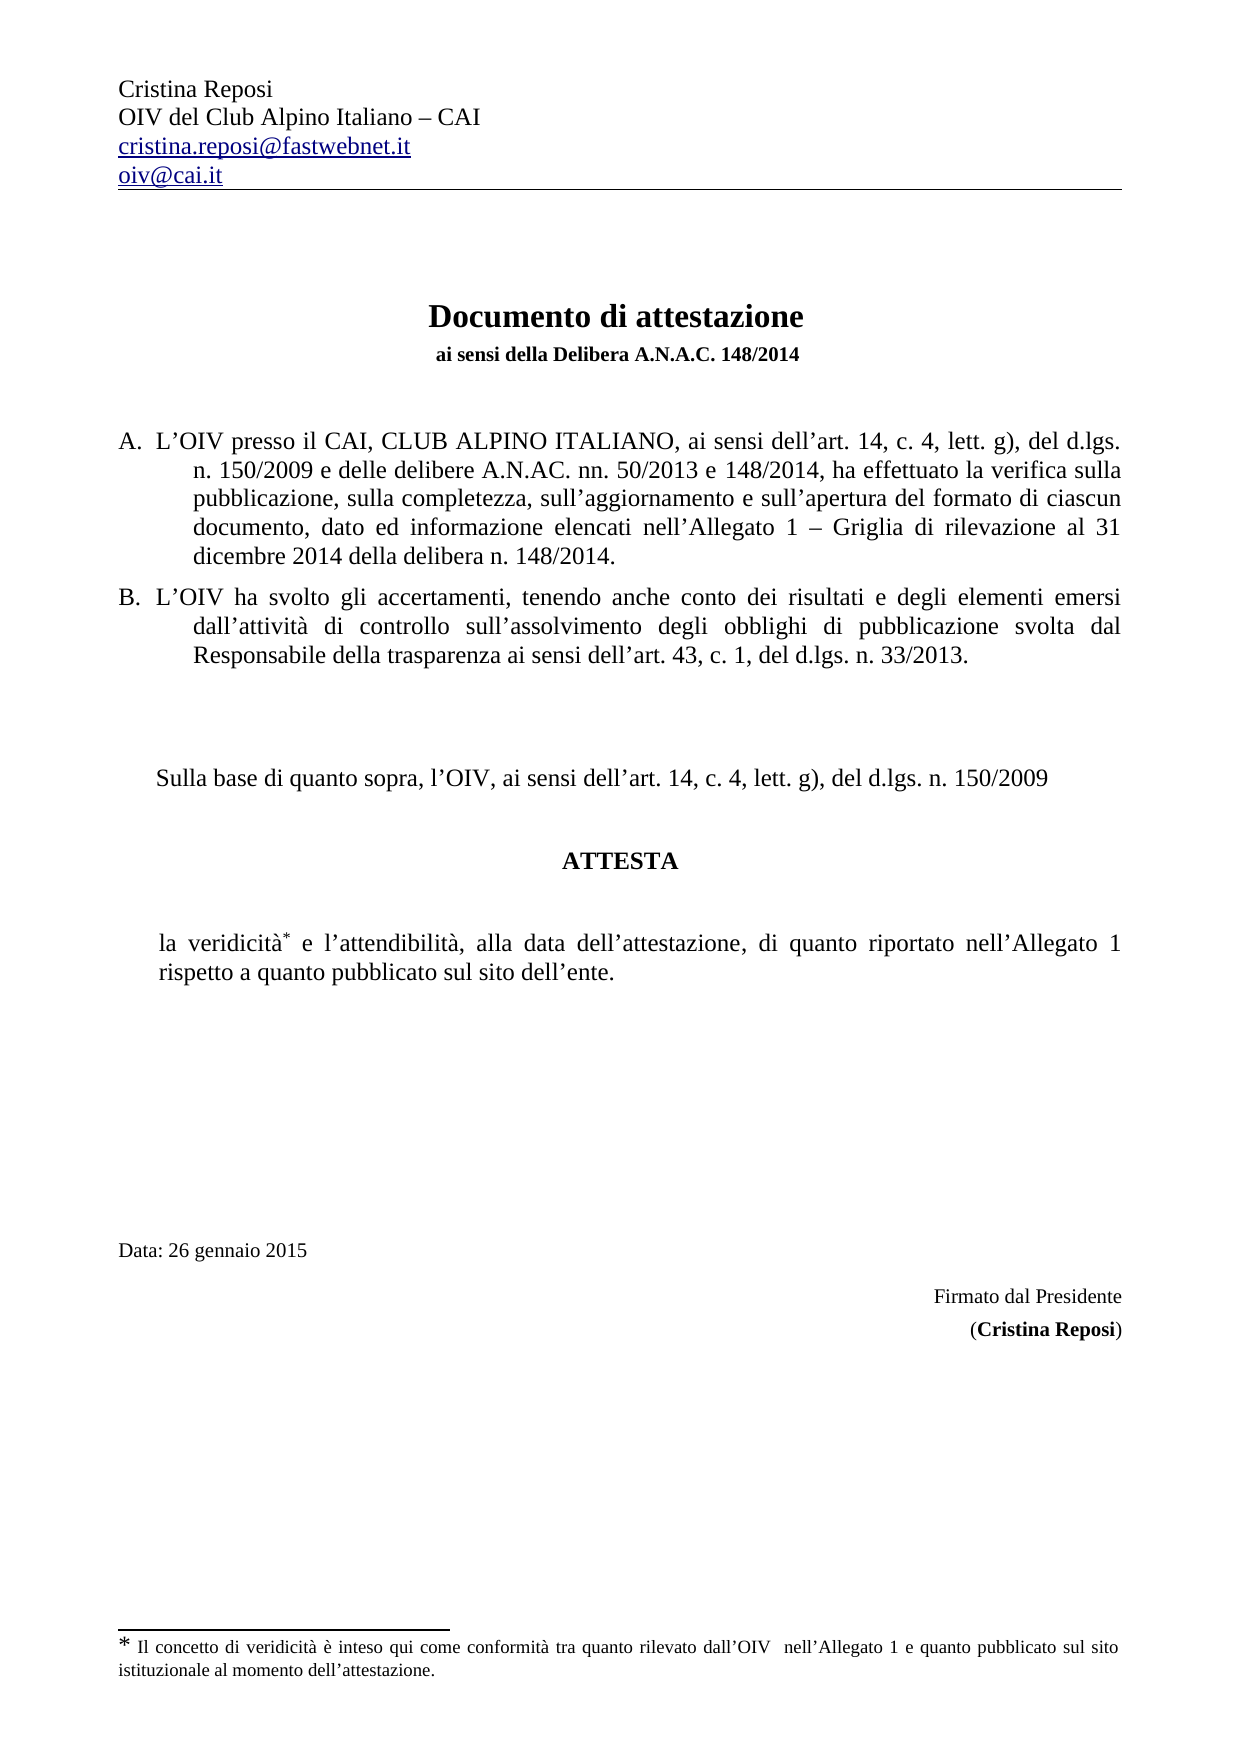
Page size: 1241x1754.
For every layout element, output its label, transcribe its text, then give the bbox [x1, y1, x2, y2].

text Documento di attestazione [118, 301, 1122, 334]
text ATTESTA [118, 846, 1122, 875]
text Firmato dal Presidente [118, 1276, 1122, 1310]
list L’OIV ha svolto gli accertamenti, tenendo anche conto dei risultati e degli elementi emersi dall’attività di controllo sull’assolvimento degli obblighi di pubblicazione svolta dal Responsabile della trasparenza ai sensi dell’art. 43, c. 1, del d.lgs. n. 33/2013. [118, 582, 1122, 668]
text Il concetto di veridicità è inteso qui come conformità tra quanto rilevato dall’OIV nell’Allegato 1 e quanto pubblicato sul sito istituzionale al momento dell’attestazione. [118, 1630, 1122, 1680]
text (Cristina Reposi) [634, 1310, 1122, 1343]
text Sulla base di quanto sopra, l’OIV, ai sensi dell’art. 14, c. 4, lett. g), del d.lgs. n. 150/2009 [156, 763, 1122, 792]
list L’OIV presso il CAI, CLUB ALPINO ITALIANO, ai sensi dell’art. 14, c. 4, lett. g), del d.lgs. n. 150/2009 e delle delibere A.N.AC. nn. 50/2013 e 148/2014, ha effettuato la verifica sulla pubblicazione, sulla completezza, sull’aggiornamento e sull’apertura del formato di ciascun documento, dato ed informazione elencati nell’Allegato 1 – Griglia di rilevazione al 31 dicembre 2014 della delibera n. 148/2014. [118, 426, 1122, 570]
text la veridicità e l’attendibilità, alla data dell’attestazione, di quanto riportato nell’Allegato 1 rispetto a quanto pubblicato sul sito dell’ente. [158, 928, 1122, 986]
text ai sensi della Delibera A.N.A.C. 148/2014 [118, 334, 1122, 368]
text Data: 26 gennaio 2015 [118, 1231, 1122, 1264]
